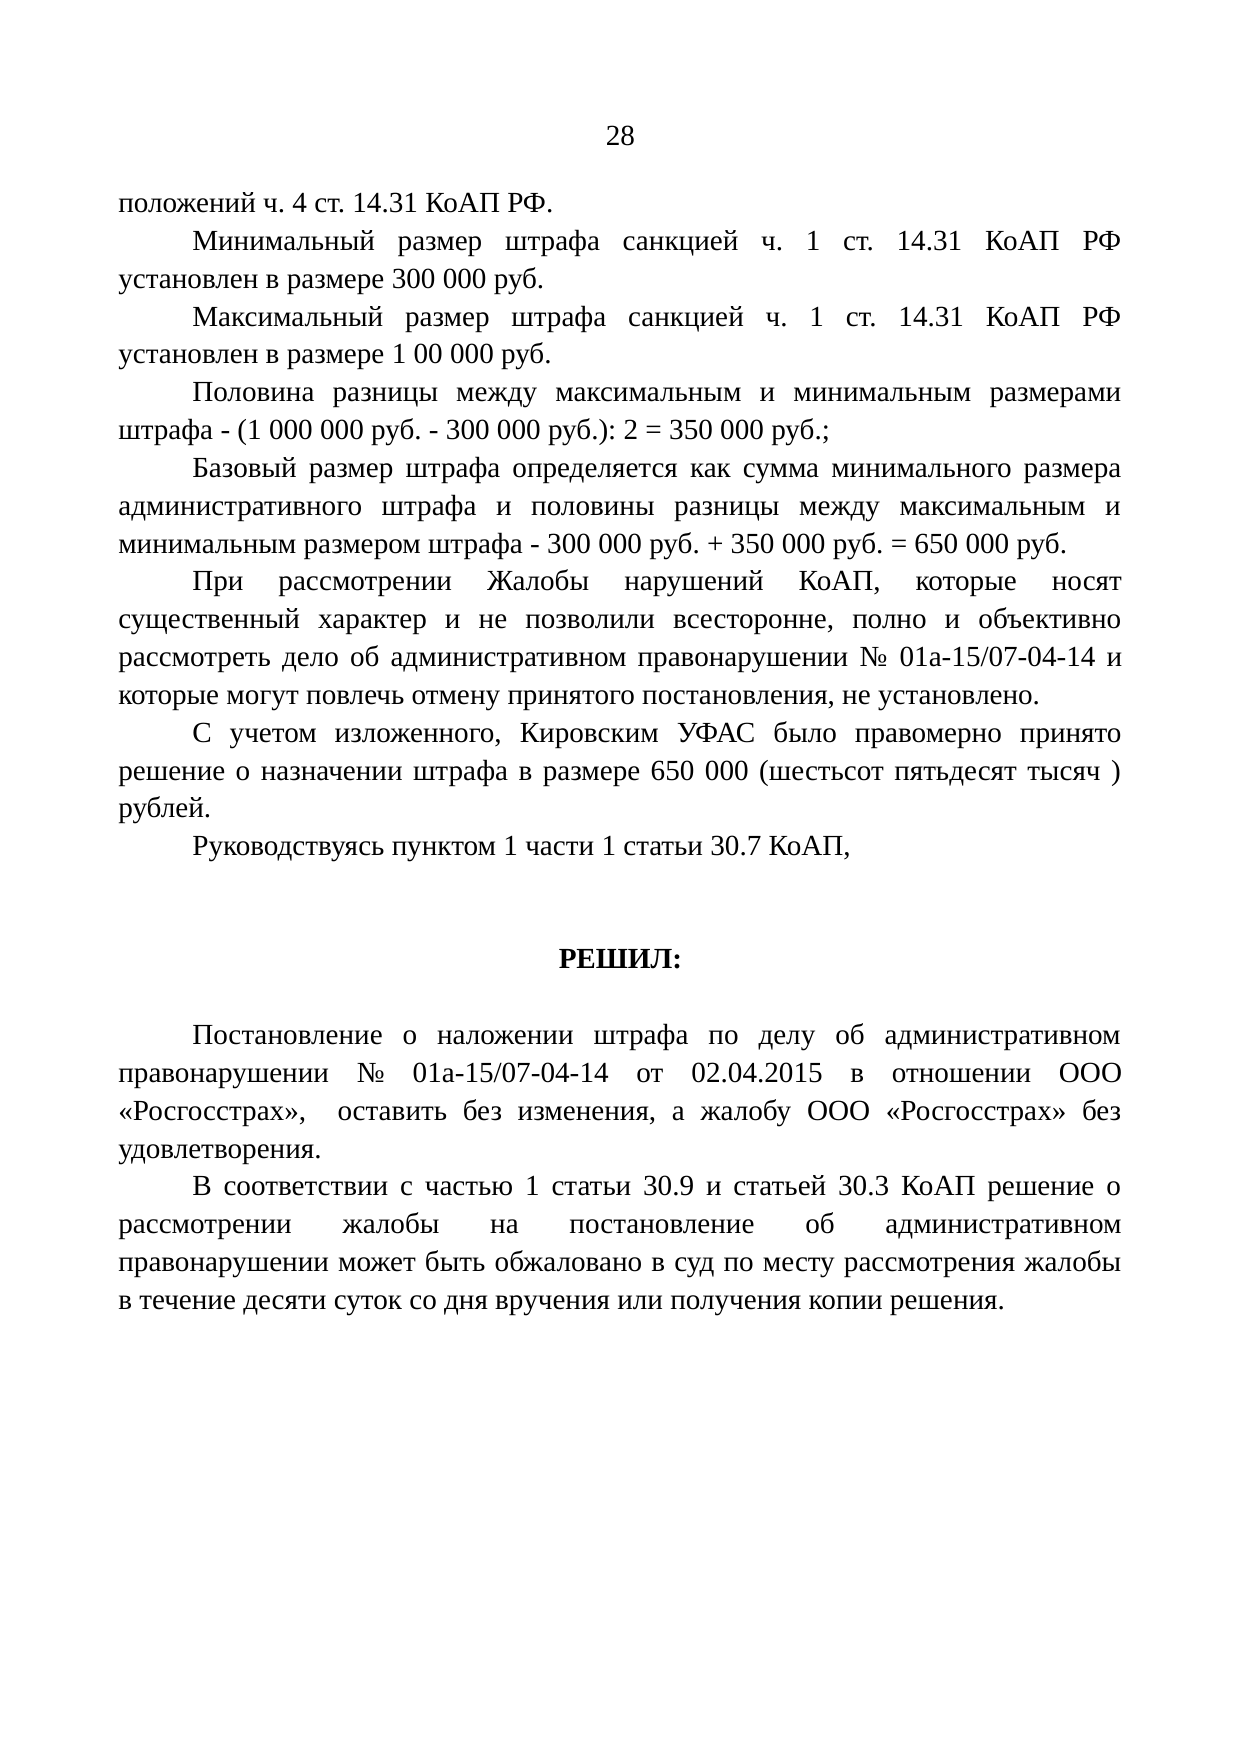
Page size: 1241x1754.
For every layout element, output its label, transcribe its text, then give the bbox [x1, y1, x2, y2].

text При рассмотрении Жалобы нарушений КоАП, которые носят существенный характер и не позволили всесторонне, полно и объективно рассмотреть дело об административном правонарушении № 01а-15/07-04-14 и которые могут повлечь отмену принятого постановления, не установлено. [118, 559, 1122, 711]
text Постановление о наложении штрафа по делу об административном правонарушении № 01а-15/07-04-14 от 02.04.2015 в отношении ООО «Росгосстрах», оставить без изменения, а жалобу ООО «Росгосстрах» без удовлетворения. [118, 1013, 1122, 1164]
text положений ч. 4 ст. 14.31 КоАП РФ. [118, 181, 1122, 219]
text В соответствии с частью 1 статьи 30.9 и статьей 30.3 КоАП решение о рассмотрении жалобы на постановление об административном правонарушении может быть обжаловано в суд по месту рассмотрения жалобы в течение десяти суток со дня вручения или получения копии решения. [118, 1164, 1122, 1316]
text Базовый размер штрафа определяется как сумма минимального размера административного штрафа и половины разницы между максимальным и минимальным размером штрафа - 300 000 руб. + 350 000 руб. = 650 000 руб. [118, 446, 1122, 559]
text Максимальный размер штрафа санкцией ч. 1 ст. 14.31 КоАП РФ установлен в размере 1 00 000 руб. [118, 294, 1122, 370]
text РЕШИЛ: [118, 937, 1122, 975]
text С учетом изложенного, Кировским УФАС было правомерно принято решение о назначении штрафа в размере 650 000 (шестьсот пятьдесят тысяч ) рублей. [118, 711, 1122, 824]
text Половина разницы между максимальным и минимальным размерами штрафа - (1 000 000 руб. - 300 000 руб.): 2 = 350 000 руб.; [118, 370, 1122, 446]
text Минимальный размер штрафа санкцией ч. 1 ст. 14.31 КоАП РФ установлен в размере 300 000 руб. [118, 219, 1122, 294]
text Руководствуясь пунктом 1 части 1 статьи 30.7 КоАП, [118, 824, 1122, 862]
